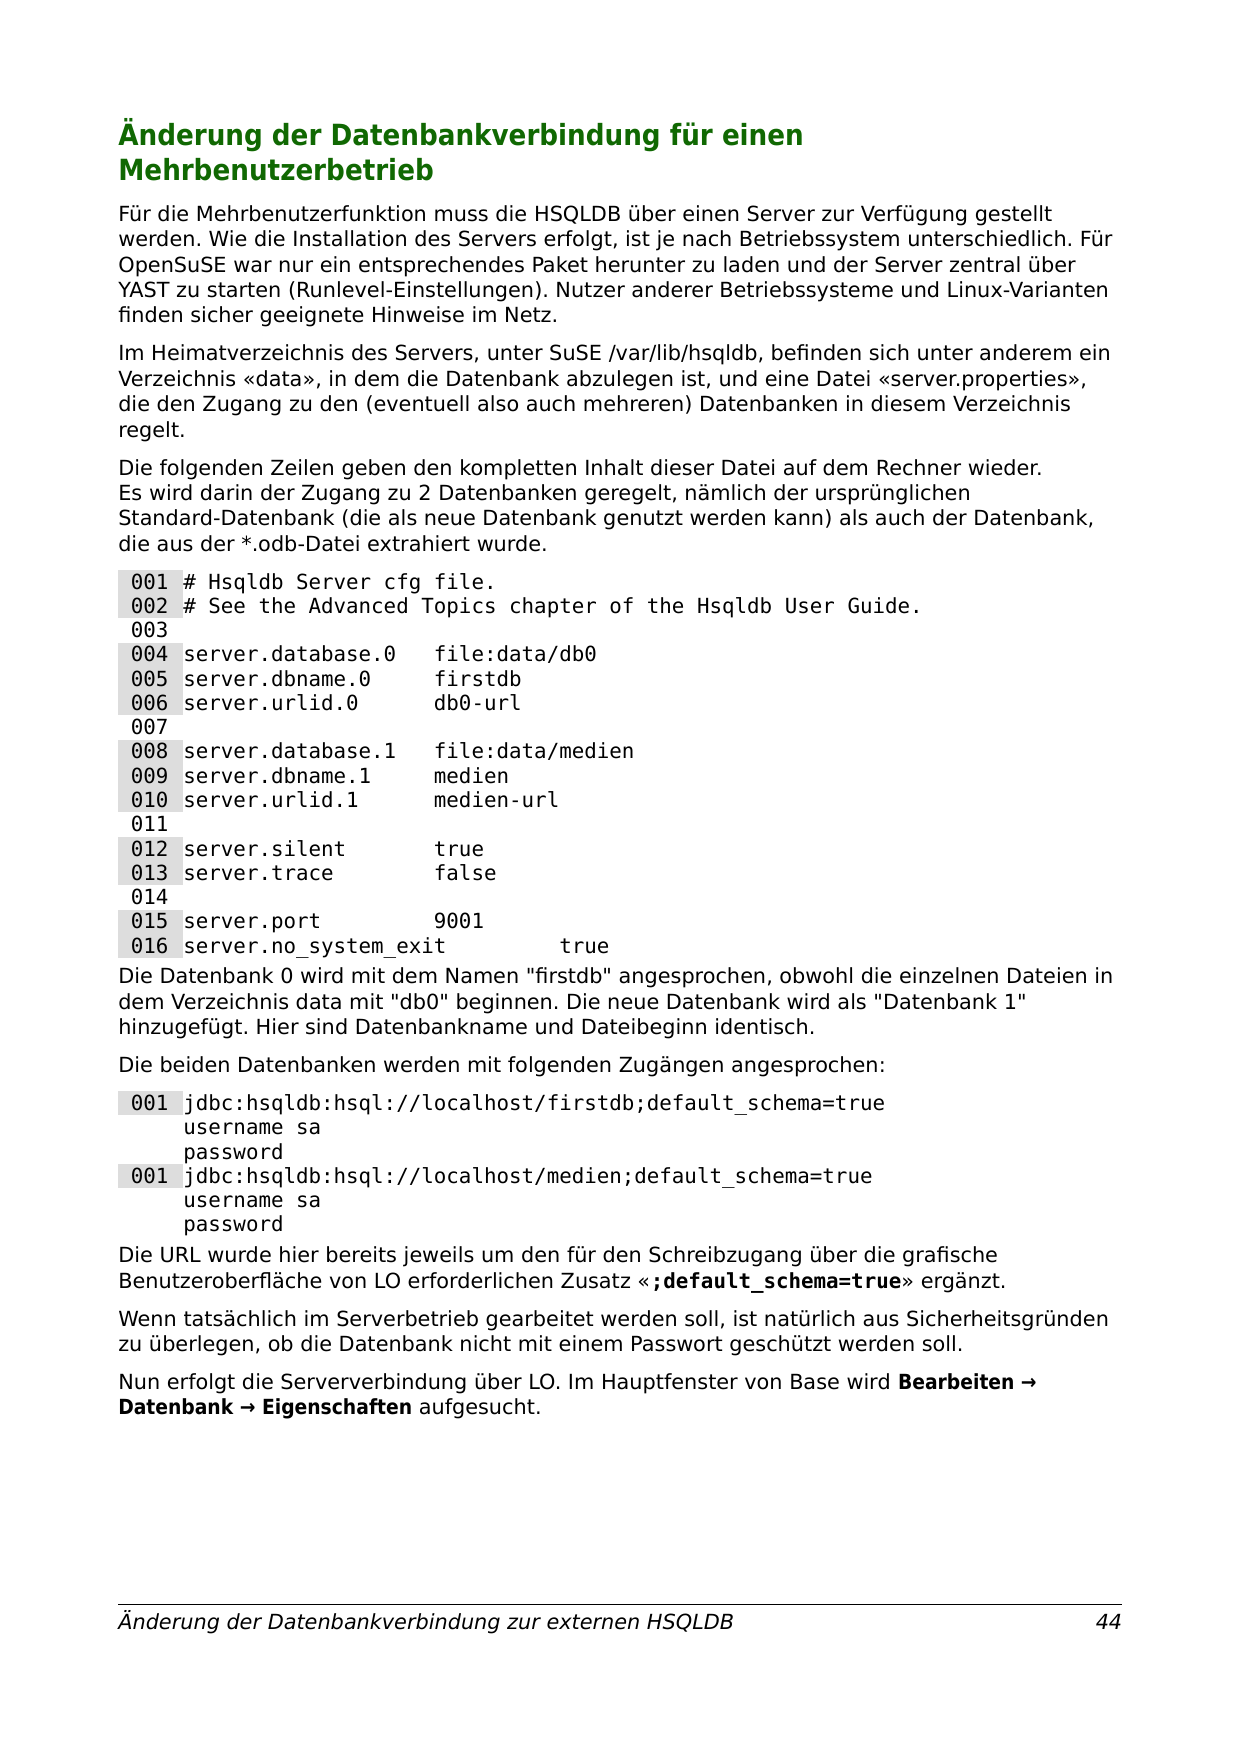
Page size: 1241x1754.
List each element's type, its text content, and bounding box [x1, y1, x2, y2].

text Wenn tatsächlich im Serverbetrieb gearbeitet werden soll, ist natürlich aus Sicherheitsgründen zu überlegen, ob die Datenbank nicht mit einem Passwort geschützt werden soll. [118, 1307, 1122, 1356]
text Die beiden Datenbanken werden mit folgenden Zugängen angesprochen: [118, 1053, 1122, 1077]
text Die Datenbank 0 wird mit dem Namen "firstdb" angesprochen, obwohl die einzelnen Dateien in dem Verzeichnis data mit "db0" beginnen. Die neue Datenbank wird als "Datenbank 1" hinzugefügt. Hier sind Datenbankname und Dateibeginn identisch. [118, 964, 1122, 1039]
list server.no_system_exit true [183, 934, 1122, 958]
list server.trace false [183, 861, 1122, 885]
subtitle Änderung der Datenbankverbindung für einen Mehrbenutzerbetrieb [118, 118, 1122, 188]
list server.database.1 file:data/medien [118, 739, 1122, 764]
list server.dbname.1 medien [183, 764, 1122, 788]
list server.urlid.1 medien-url [183, 788, 1122, 812]
list server.dbname.0 firstdb [183, 667, 1122, 691]
list server.silent true [183, 837, 1122, 861]
list # See the Advanced Topics chapter of the Hsqldb User Guide. [183, 594, 1122, 618]
list server.urlid.0 db0-url [183, 691, 1122, 715]
list server.port 9001 [118, 909, 1122, 934]
text Die URL wurde hier bereits jeweils um den für den Schreibzugang über die grafische Benutzeroberfläche von LO erforderlichen Zusatz «;default_schema=true» ergänzt. [118, 1243, 1122, 1293]
list jdbc:hsqldb:hsql://localhost/firstdb;default_schema=true username sa password [118, 1091, 1122, 1164]
list server.database.0 file:data/db0 [118, 642, 1122, 667]
text Im Heimatverzeichnis des Servers, unter SuSE /var/lib/hsqldb, befinden sich unter anderem ein Verzeichnis «data», in dem die Datenbank abzulegen ist, und eine Datei «server.properties», die den Zugang zu den (eventuell also auch mehreren) Datenbanken in diesem Verzeichnis regelt. [118, 341, 1122, 442]
text Die folgenden Zeilen geben den kompletten Inhalt dieser Datei auf dem Rechner wieder. Es wird darin der Zugang zu 2 Datenbanken geregelt, nämlich der ursprünglichen Standard‑Datenbank (die als neue Datenbank genutzt werden kann) als auch der Datenbank, die aus der *.odb‑Datei extrahiert wurde. [118, 456, 1122, 556]
text Für die Mehrbenutzerfunktion muss die HSQLDB über einen Server zur Verfügung gestellt werden. Wie die Installation des Servers erfolgt, ist je nach Betriebssystem unterschiedlich. Für OpenSuSE war nur ein entsprechendes Paket herunter zu laden und der Server zentral über YAST zu starten (Runlevel-Einstellungen). Nutzer anderer Betriebssysteme und Linux-Varianten finden sicher geeignete Hinweise im Netz. [118, 202, 1122, 328]
text Nun erfolgt die Serververbindung über LO. Im Hauptfenster von Base wird Bearbeiten → Datenbank → Eigenschaften aufgesucht. [118, 1370, 1122, 1419]
list # Hsqldb Server cfg file. [183, 570, 1122, 594]
list jdbc:hsqldb:hsql://localhost/medien;default_schema=true username sa password [118, 1164, 1122, 1237]
